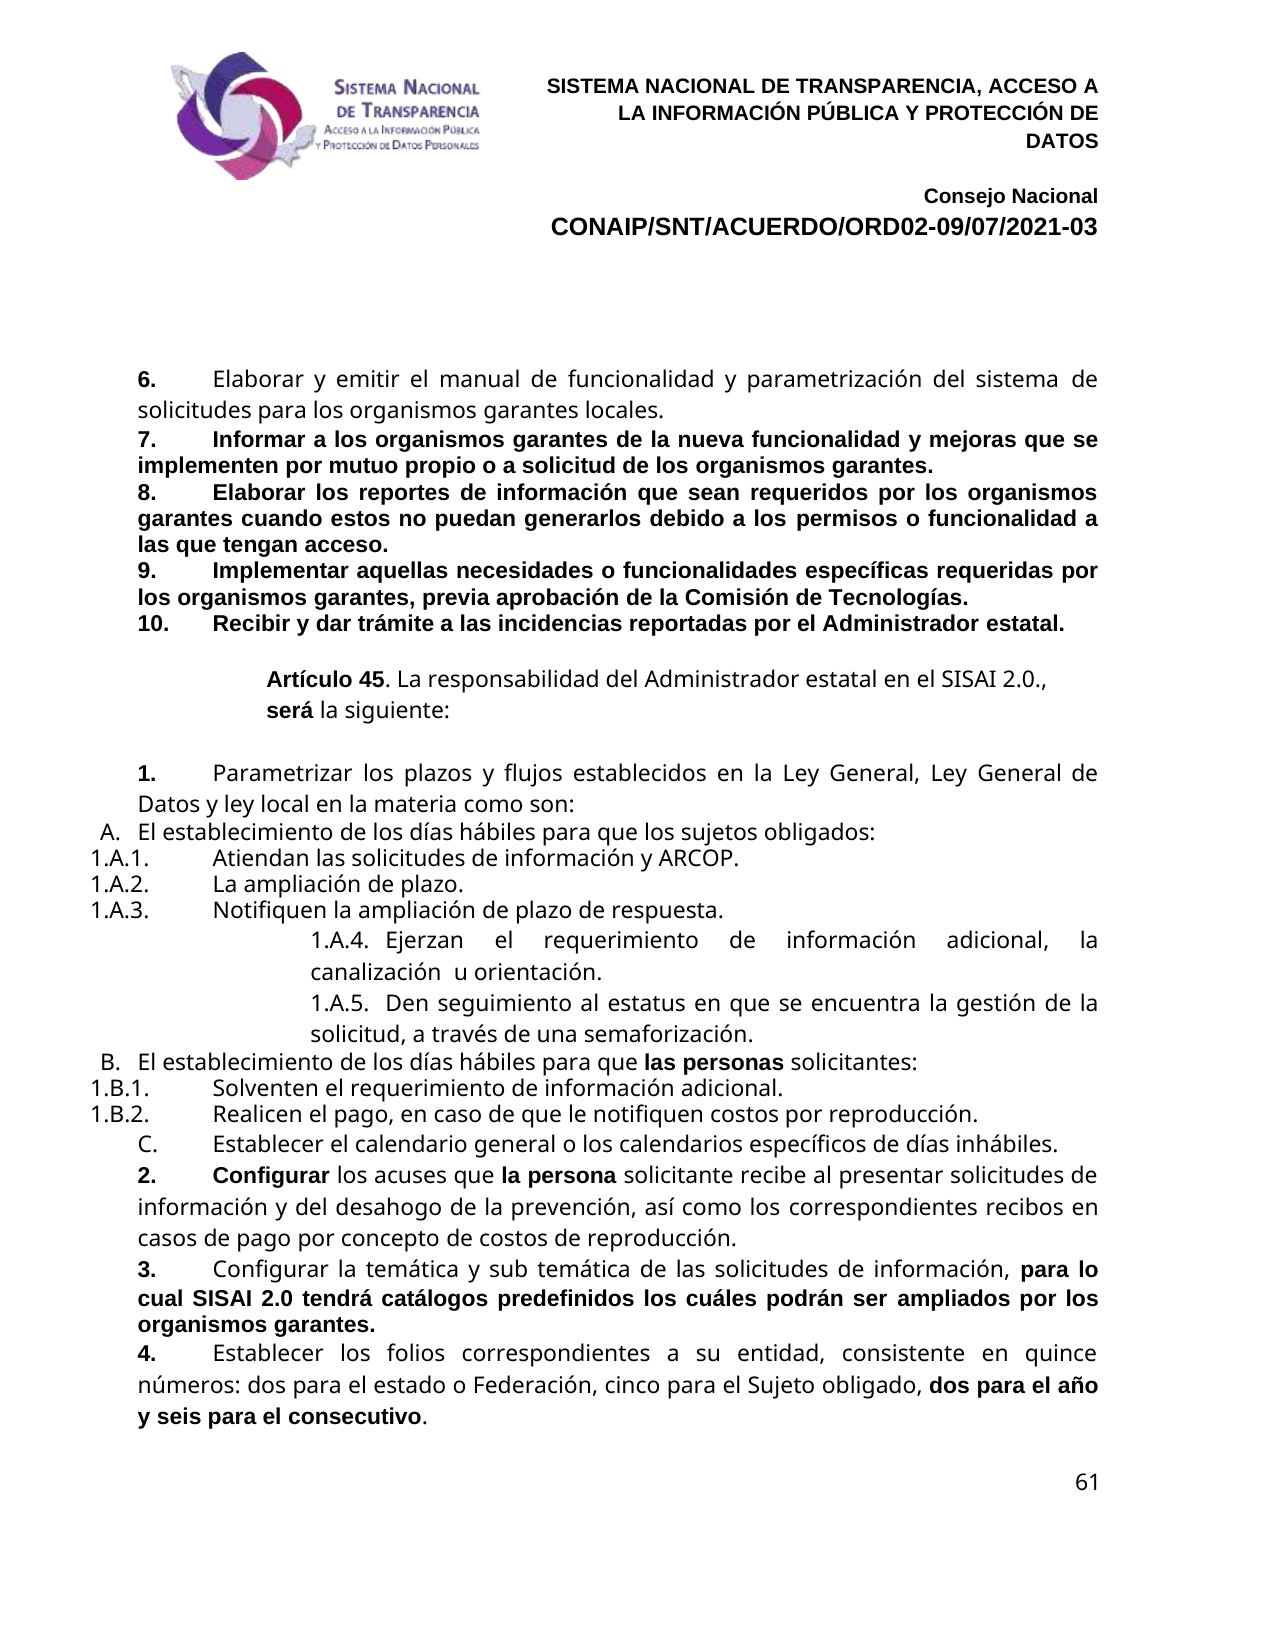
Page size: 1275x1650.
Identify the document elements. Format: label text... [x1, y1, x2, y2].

list Establecer los folios correspondientes a su entidad, consistente en quince números: dos para el estado o Federación, cinco para el Sujeto obligado, dos para el año y seis para el consecutivo. [137, 1337, 1098, 1431]
list Informar a los organismos garantes de la nueva funcionalidad y mejoras que se implementen por mutuo propio o a solicitud de los organismos garantes. [137, 426, 1099, 478]
list Realicen el pago, en caso de que le notifiquen costos por reproducción. [90, 1102, 1123, 1128]
list El establecimiento de los días hábiles para que las personas solicitantes: [100, 1049, 1123, 1076]
list Solventen el requerimiento de información adicional. [90, 1076, 1123, 1102]
list Elaborar y emitir el manual de funcionalidad y parametrización del sistema de solicitudes para los organismos garantes locales. [137, 363, 1098, 426]
text Artículo 45. La responsabilidad del Administrador estatal en el SISAI 2.0., será la siguiente: [266, 663, 1100, 726]
list Den seguimiento al estatus en que se encuentra la gestión de la solicitud, a través de una semaforización. [310, 987, 1098, 1049]
list Ejerzan el requerimiento de información adicional, la canalización u orientación. [310, 924, 1098, 987]
list Elaborar los reportes de información que sean requeridos por los organismos garantes cuando estos no puedan generarlos debido a los permisos o funcionalidad a las que tengan acceso. [137, 478, 1098, 557]
list Establecer el calendario general o los calendarios específicos de días inhábiles. [137, 1128, 1098, 1159]
list Atiendan las solicitudes de información y ARCOP. [90, 845, 1123, 871]
list Recibir y dar trámite a las incidencias reportadas por el Administrador estatal. [137, 610, 1098, 637]
list Configurar los acuses que la persona solicitante recibe al presentar solicitudes de información y del desahogo de la prevención, así como los correspondientes recibos en casos de pago por concepto de costos de reproducción. [137, 1159, 1098, 1253]
list La ampliación de plazo. [90, 871, 1123, 898]
list El establecimiento de los días hábiles para que los sujetos obligados: [100, 819, 1123, 845]
list Configurar la temática y sub temática de las solicitudes de información, para lo cual SISAI 2.0 tendrá catálogos predefinidos los cuáles podrán ser ampliados por los organismos garantes. [137, 1253, 1098, 1337]
list Parametrizar los plazos y flujos establecidos en la Ley General, Ley General de Datos y ley local en la materia como son: [137, 756, 1098, 819]
list Notifiquen la ampliación de plazo de respuesta. [90, 898, 1123, 924]
list Implementar aquellas necesidades o funcionalidades específicas requeridas por los organismos garantes, previa aprobación de la Comisión de Tecnologías. [137, 557, 1098, 610]
